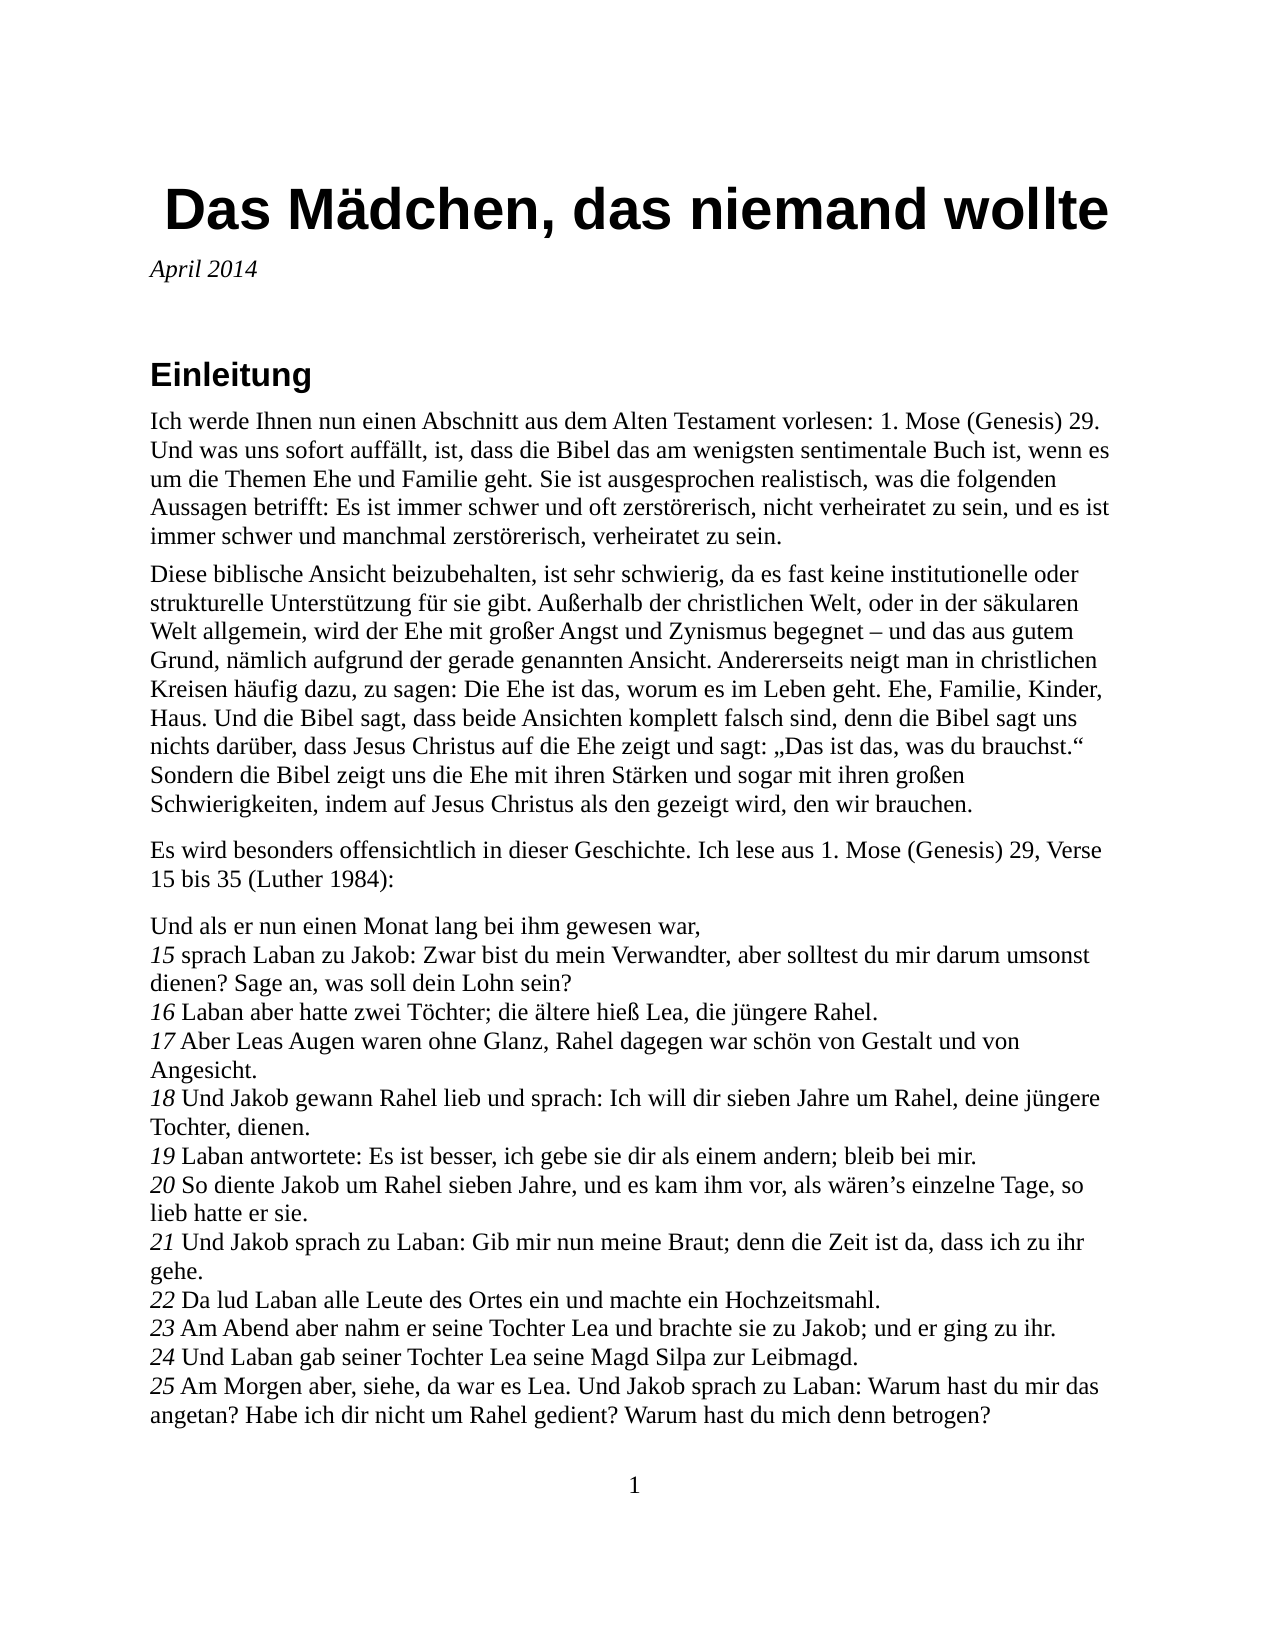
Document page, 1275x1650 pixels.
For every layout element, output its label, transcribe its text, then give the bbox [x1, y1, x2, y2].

title Das Mädchen, das niemand wollte [150, 175, 1125, 242]
text Diese biblische Ansicht beizubehalten, ist sehr schwierig, da es fast keine institutionelle oder strukturelle Unterstützung für sie gibt. Außerhalb der christlichen Welt, oder in der säkularen Welt allgemein, wird der Ehe mit großer Angst und Zynismus begegnet – und das aus gutem Grund, nämlich aufgrund der gerade genannten Ansicht. Andererseits neigt man in christlichen Kreisen häufig dazu, zu sagen: Die Ehe ist das, worum es im Leben geht. Ehe, Familie, Kinder, Haus. Und die Bibel sagt, dass beide Ansichten komplett falsch sind, denn die Bibel sagt uns nichts darüber, dass Jesus Christus auf die Ehe zeigt und sagt: „Das ist das, was du brauchst.“ Sondern die Bibel zeigt uns die Ehe mit ihren Stärken und sogar mit ihren großen Schwierigkeiten, indem auf Jesus Christus als den gezeigt wird, den wir brauchen. [150, 559, 1125, 818]
text Es wird besonders offensichtlich in dieser Geschichte. Ich lese aus 1. Mose (Genesis) 29, Verse 15 bis 35 (Luther 1984): [150, 836, 1125, 893]
subtitle Einleitung [150, 355, 1125, 394]
text Und als er nun einen Monat lang bei ihm gewesen war, 15 sprach Laban zu Jakob: Zwar bist du mein Verwandter, aber solltest du mir darum umsonst dienen? Sage an, was soll dein Lohn sein? 16 Laban aber hatte zwei Töchter; die ältere hieß Lea, die jüngere Rahel. 17 Aber Leas Augen waren ohne Glanz, Rahel dagegen war schön von Gestalt und von Angesicht. 18 Und Jakob gewann Rahel lieb und sprach: Ich will dir sieben Jahre um Rahel, deine jüngere Tochter, dienen. 19 Laban antwortete: Es ist besser, ich gebe sie dir als einem andern; bleib bei mir. 20 So diente Jakob um Rahel sieben Jahre, und es kam ihm vor, als wären’s einzelne Tage, so lieb hatte er sie. 21 Und Jakob sprach zu Laban: Gib mir nun meine Braut; denn die Zeit ist da, dass ich zu ihr gehe. 22 Da lud Laban alle Leute des Ortes ein und machte ein Hochzeitsmahl. 23 Am Abend aber nahm er seine Tochter Lea und brachte sie zu Jakob; und er ging zu ihr. 24 Und Laban gab seiner Tochter Lea seine Magd Silpa zur Leibmagd. 25 Am Morgen aber, siehe, da war es Lea. Und Jakob sprach zu Laban: Warum hast du mir das angetan? Habe ich dir nicht um Rahel gedient? Warum hast du mich denn betrogen? [150, 911, 1125, 1428]
text April 2014 [150, 254, 1125, 283]
text Ich werde Ihnen nun einen Abschnitt aus dem Alten Testament vorlesen: 1. Mose (Genesis) 29. Und was uns sofort auffällt, ist, dass die Bibel das am wenigsten sentimentale Buch ist, wenn es um die Themen Ehe und Familie geht. Sie ist ausgesprochen realistisch, was die folgenden Aussagen betrifft: Es ist immer schwer und oft zerstörerisch, nicht verheiratet zu sein, und es ist immer schwer und manchmal zerstörerisch, verheiratet zu sein. [150, 406, 1125, 550]
